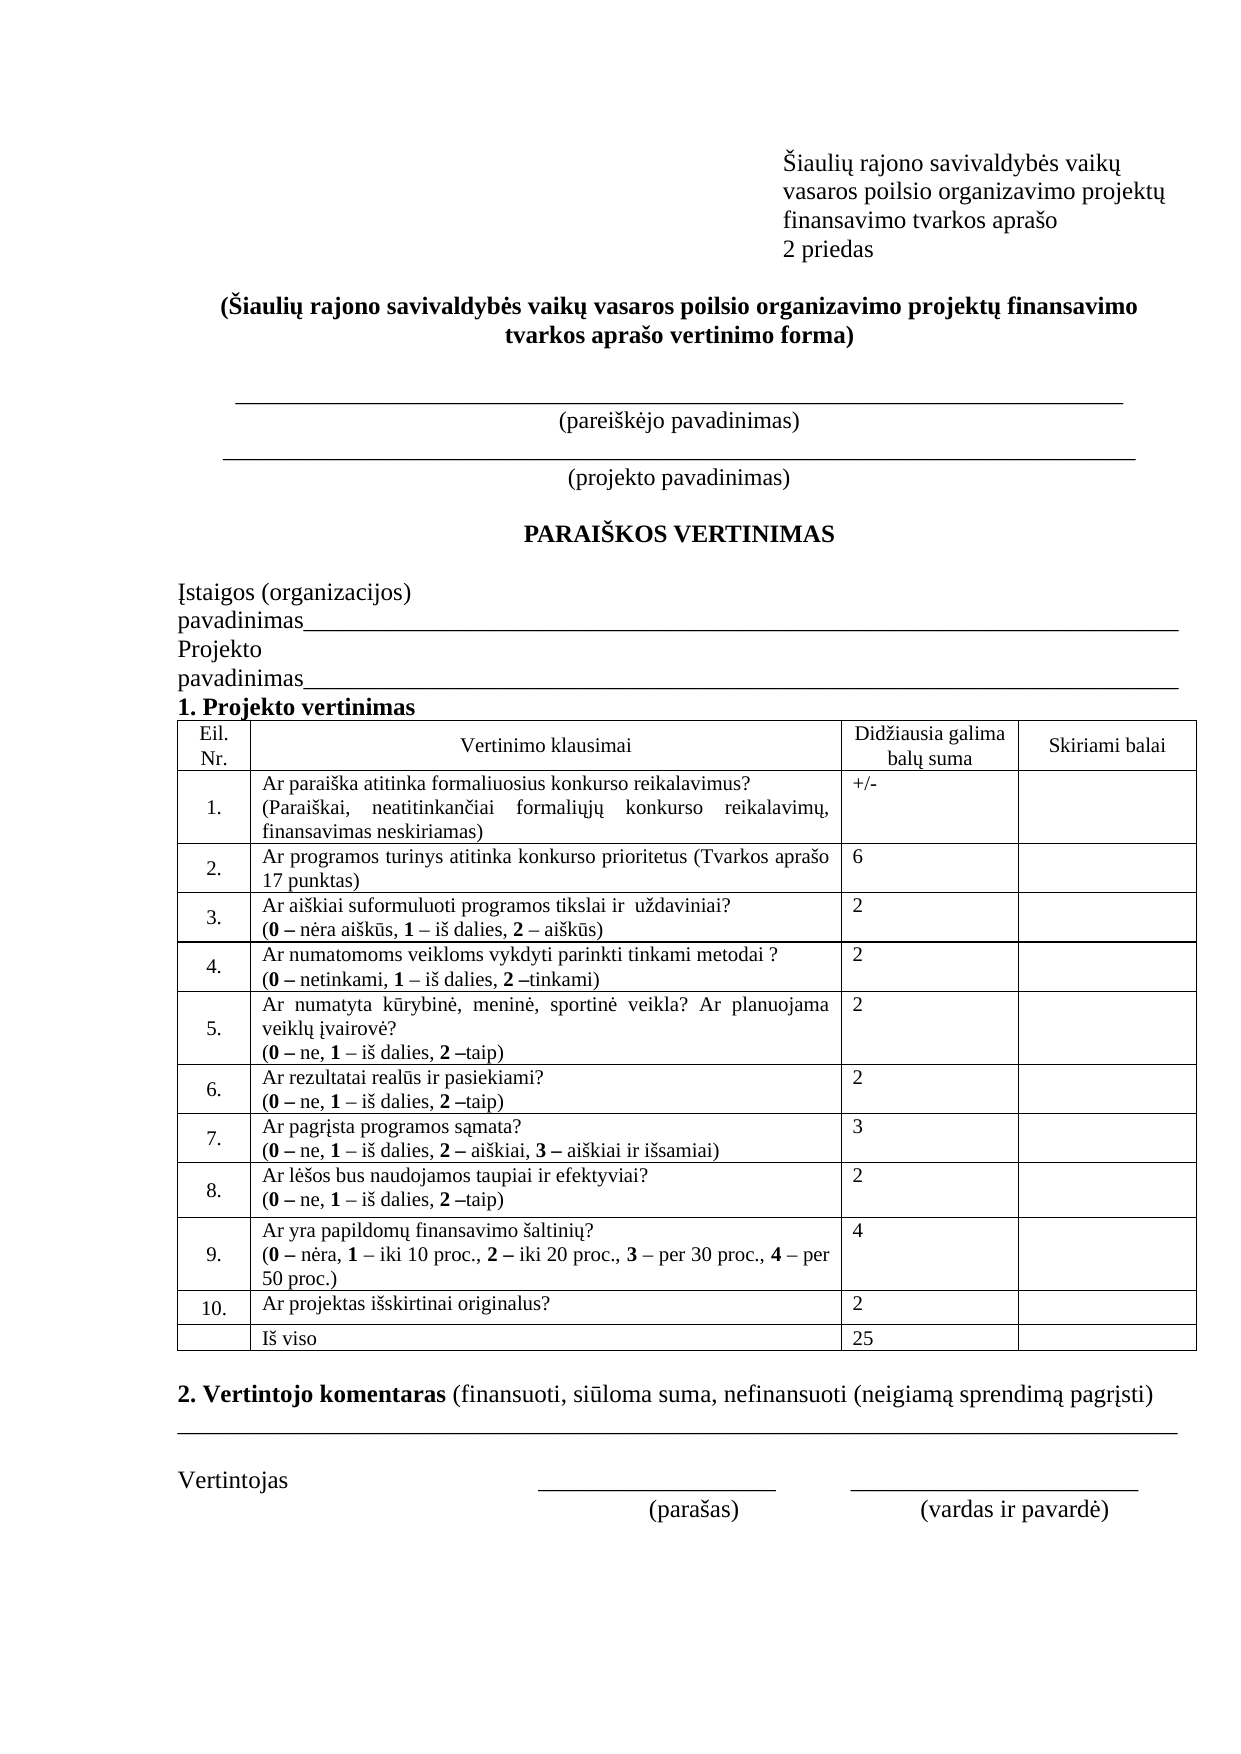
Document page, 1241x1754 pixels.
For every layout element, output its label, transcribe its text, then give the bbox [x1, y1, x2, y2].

table_cell [1019, 771, 1196, 843]
text Projekto pavadinimas______________________________________________________________________ [177, 634, 1181, 692]
table_header Skiriami balai [1019, 721, 1196, 769]
text (Šiaulių rajono savivaldybės vaikų vasaros poilsio organizavimo projektų finansavimo tvarkos aprašo vertinimo forma) [177, 291, 1181, 349]
table_cell [1019, 992, 1196, 1064]
table_cell [178, 1325, 250, 1349]
table_cell 2 [842, 1163, 1018, 1217]
table_cell [1019, 1291, 1196, 1324]
table_cell Ar rezultatai realūs ir pasiekiami? (0 – ne, 1 – iš dalies, 2 –taip) [251, 1065, 841, 1113]
table_cell [1019, 844, 1196, 892]
table_cell 8. [178, 1163, 250, 1217]
table_header Eil. Nr. [178, 721, 250, 769]
text (parašas) (vardas ir pavardė) [177, 1494, 1181, 1523]
table_cell 6. [178, 1065, 250, 1113]
table_cell Ar yra papildomų finansavimo šaltinių? (0 – nėra, 1 – iki 10 proc., 2 – iki 20 proc., 3 – per 30 proc., 4 – per 50 proc.) [251, 1218, 841, 1290]
table_cell 7. [178, 1114, 250, 1162]
table_cell [1019, 1065, 1196, 1113]
table_cell Ar pagrįsta programos sąmata? (0 – ne, 1 – iš dalies, 2 – aiškiai, 3 – aiškiai ir išsamiai) [251, 1114, 841, 1162]
table_cell Ar programos turinys atitinka konkurso prioritetus (Tvarkos aprašo 17 punktas) [251, 844, 841, 892]
text Šiaulių rajono savivaldybės vaikų [783, 148, 1181, 176]
table_cell Ar projektas išskirtinai originalus? [251, 1291, 841, 1324]
table_cell Ar aiškiai suformuluoti programos tikslai ir uždaviniai? (0 – nėra aiškūs, 1 – iš dalies, 2 – aiškūs) [251, 893, 841, 941]
text 2. Vertintojo komentaras (finansuoti, siūloma suma, nefinansuoti (neigiamą sprendimą pagrįsti) [177, 1379, 1181, 1408]
table_cell [1019, 1163, 1196, 1217]
table_header Vertinimo klausimai [251, 721, 841, 769]
text _______________________________________________________________________ [177, 378, 1181, 406]
table_cell 2 [842, 992, 1018, 1064]
text Įstaigos (organizacijos) pavadinimas______________________________________________________________________ [177, 577, 1181, 634]
table_cell [1019, 943, 1196, 991]
table_cell 9. [178, 1218, 250, 1290]
table_cell 1. [178, 771, 250, 843]
table_cell 3. [178, 893, 250, 941]
table_cell Ar numatomoms veikloms vykdyti parinkti tinkami metodai ? (0 – netinkami, 1 – iš dalies, 2 –tinkami) [251, 943, 841, 991]
text finansavimo tvarkos aprašo [783, 205, 1181, 234]
text 2 priedas [783, 234, 1181, 263]
table_cell 2 [842, 943, 1018, 991]
table_cell [1019, 1114, 1196, 1162]
text PARAIŠKOS VERTINIMAS [177, 519, 1181, 548]
table_header Didžiausia galima balų suma [842, 721, 1018, 769]
text _________________________________________________________________________ [177, 434, 1181, 463]
table_cell 2 [842, 893, 1018, 941]
table_cell 2 [842, 1291, 1018, 1324]
table_cell Iš viso [251, 1325, 841, 1349]
table_cell 2 [842, 1065, 1018, 1113]
table_cell Ar lėšos bus naudojamos taupiai ir efektyviai? (0 – ne, 1 – iš dalies, 2 –taip) [251, 1163, 841, 1217]
table_cell Ar numatyta kūrybinė, meninė, sportinė veikla? Ar planuojama veiklų įvairovė? (0 – ne, 1 – iš dalies, 2 –taip) [251, 992, 841, 1064]
table_cell 25 [842, 1325, 1018, 1349]
table_cell 6 [842, 844, 1018, 892]
text vasaros poilsio organizavimo projektų [783, 176, 1181, 205]
table_cell 10. [178, 1291, 250, 1324]
table_cell Ar paraiška atitinka formaliuosius konkurso reikalavimus? (Paraiškai, neatitinkančiai formaliųjų konkurso reikalavimų, finansavimas neskiriamas) [251, 771, 841, 843]
text (pareiškėjo pavadinimas) [177, 406, 1181, 434]
table_cell 5. [178, 992, 250, 1064]
table_cell 3 [842, 1114, 1018, 1162]
table_cell 2. [178, 844, 250, 892]
text ________________________________________________________________________________ [177, 1408, 1181, 1437]
table_cell [1019, 1218, 1196, 1290]
table_cell [1019, 893, 1196, 941]
text 1. Projekto vertinimas [177, 692, 1181, 720]
table_cell +/- [842, 771, 1018, 843]
table_cell 4 [842, 1218, 1018, 1290]
text Vertintojas ___________________ _______________________ [177, 1466, 1181, 1494]
table_cell [1019, 1325, 1196, 1349]
table_cell 4. [178, 943, 250, 991]
text (projekto pavadinimas) [177, 463, 1181, 490]
